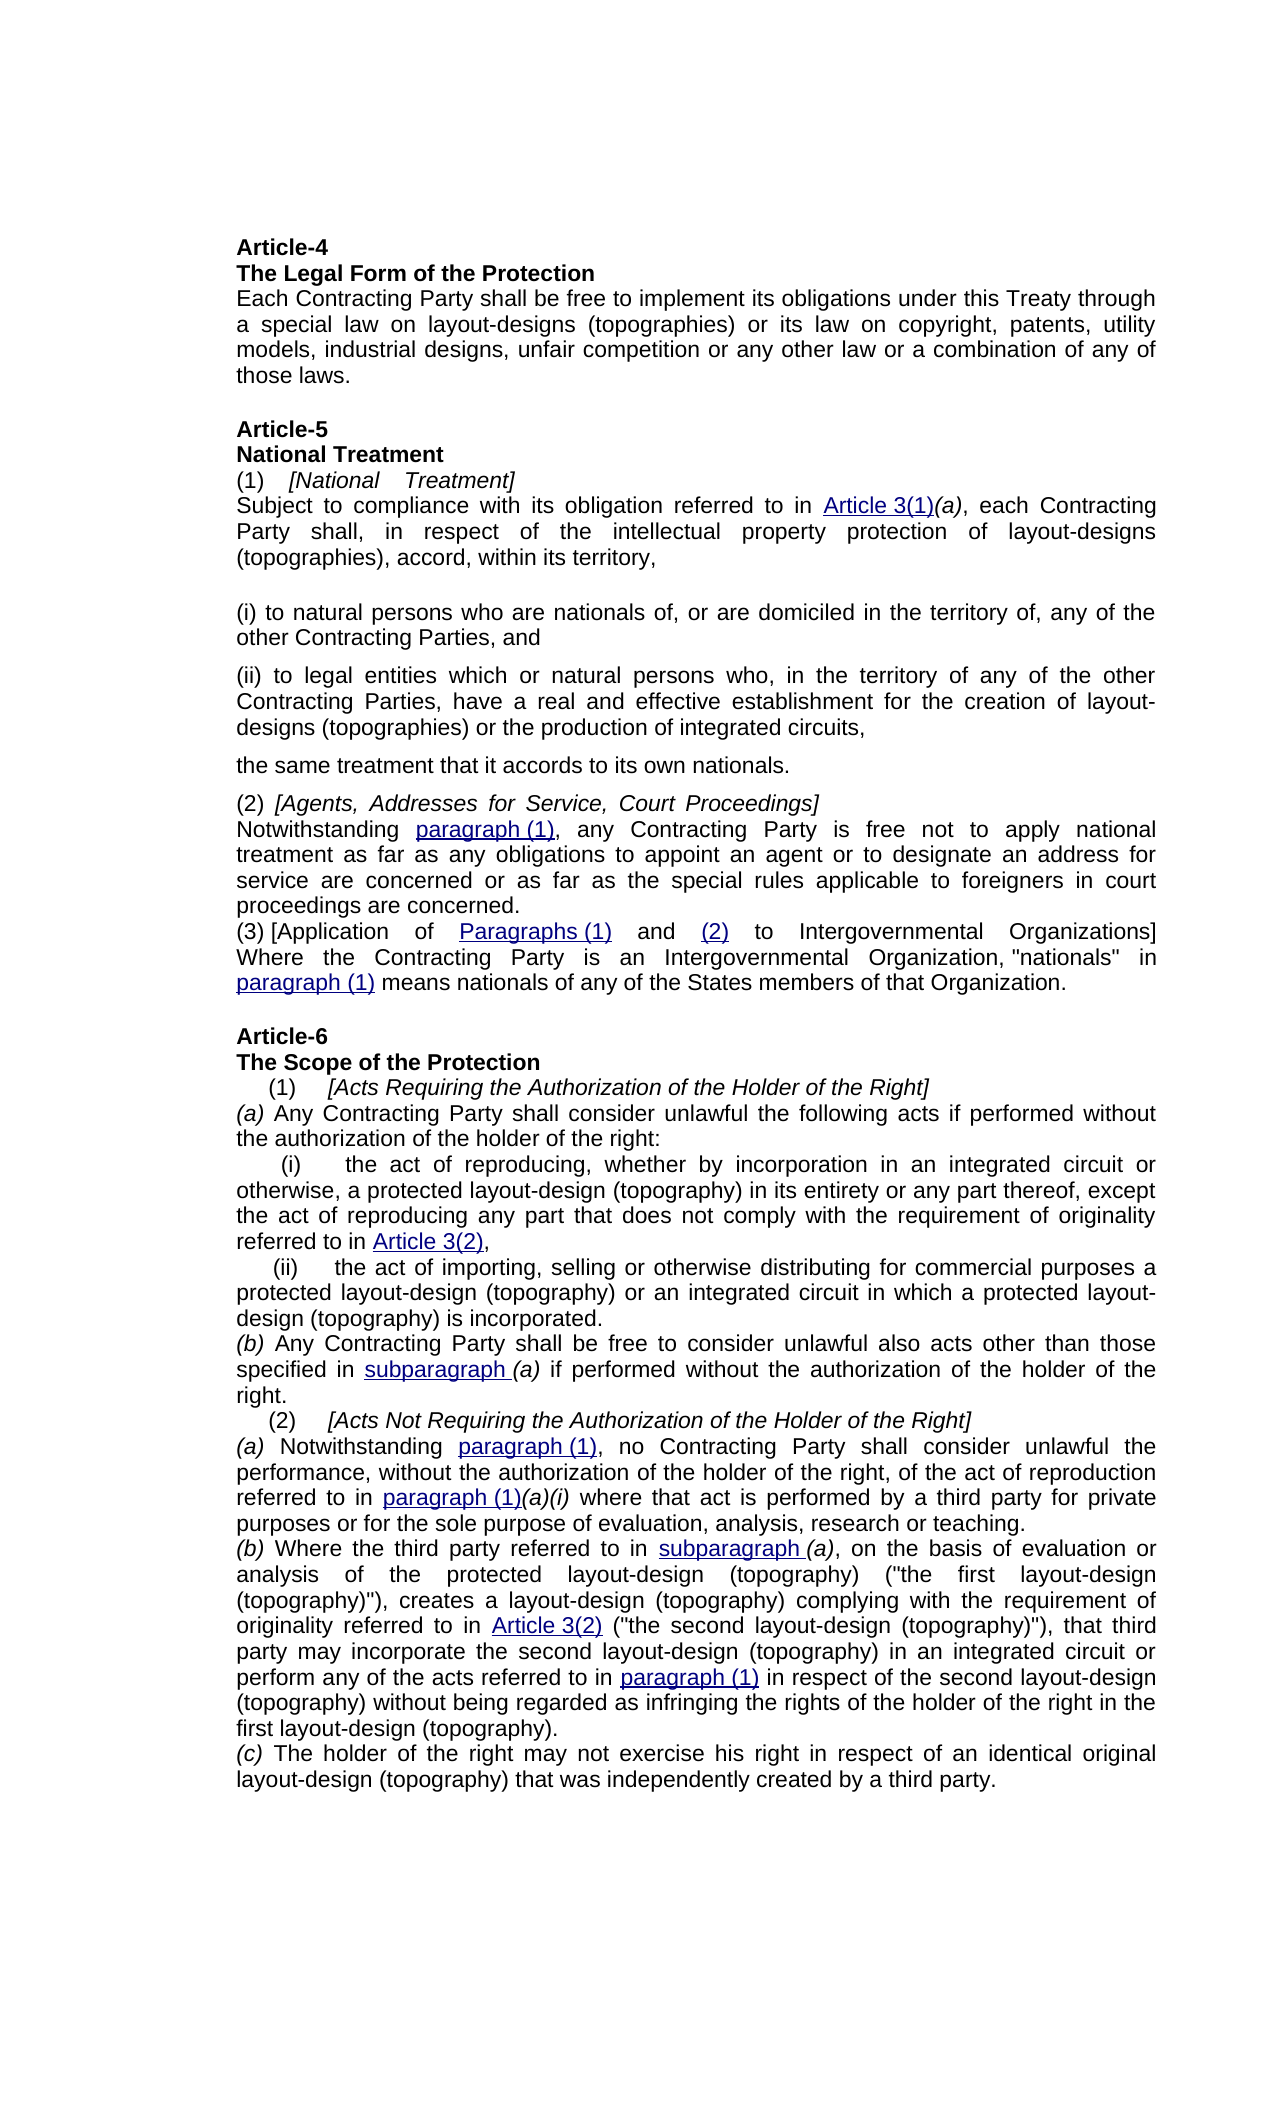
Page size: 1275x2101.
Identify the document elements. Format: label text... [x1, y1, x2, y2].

text (ii) the act of importing, selling or otherwise distributing for commercial purposes a protected layout-design (topography) or an integrated circuit in which a protected layout-design (topography) is incorporated. [236, 1254, 1157, 1331]
text (1) [National Treatment] Subject to compliance with its obligation referred to in Article 3(1)(a), each Contracting Party shall, in respect of the intellectual property protection of layout-designs (topographies), accord, within its territory, [236, 467, 1157, 570]
text (b) Where the third party referred to in subparagraph (a), on the basis of evaluation or analysis of the protected layout-design (topography) ("the first layout-design (topography)"), creates a layout-design (topography) complying with the requirement of originality referred to in Article 3(2) ("the second layout-design (topography)"), that third party may incorporate the second layout-design (topography) in an integrated circuit or perform any of the acts referred to in paragraph (1) in respect of the second layout-design (topography) without being regarded as infringing the rights of the holder of the right in the first layout-design (topography). [236, 1536, 1157, 1741]
text (2) [Agents, Addresses for Service, Court Proceedings] Notwithstanding paragraph (1), any Contracting Party is free not to apply national treatment as far as any obligations to appoint an agent or to designate an address for service are concerned or as far as the special rules applicable to foreigners in court proceedings are concerned. [236, 791, 1157, 919]
text (i) to natural persons who are nationals of, or are domiciled in the territory of, any of the other Contracting Parties, and [236, 599, 1157, 651]
text (ii) to legal entities which or natural persons who, in the territory of any of the other Contracting Parties, have a real and effective establishment for the creation of layout-designs (topographies) or the production of integrated circuits, [236, 663, 1157, 740]
text Each Contracting Party shall be free to implement its obligations under this Treaty through a special law on layout-designs (topographies) or its law on copyright, patents, utility models, industrial designs, unfair competition or any other law or a combination of any of those laws. [236, 286, 1157, 388]
text The Legal Form of the Protection [236, 260, 1157, 286]
text (a) Notwithstanding paragraph (1), no Contracting Party shall consider unlawful the performance, without the authorization of the holder of the right, of the act of reproduction referred to in paragraph (1)(a)(i) where that act is performed by a third party for private purposes or for the sole purpose of evaluation, analysis, research or teaching. [236, 1434, 1157, 1536]
text (3) [Application of Paragraphs (1) and (2) to Intergovernmental Organizations] Where the Contracting Party is an Intergovernmental Organization, "nationals" in paragraph (1) means nationals of any of the States members of that Organization. [236, 919, 1157, 996]
text Article-4 [236, 234, 1157, 260]
text (b) Any Contracting Party shall be free to consider unlawful also acts other than those specified in subparagraph (a) if performed without the authorization of the holder of the right. [236, 1331, 1157, 1408]
text (c) The holder of the right may not exercise his right in respect of an identical original layout-design (topography) that was independently created by a third party. [236, 1741, 1157, 1792]
text the same treatment that it accords to its own nationals. [236, 753, 1157, 778]
text (i) the act of reproducing, whether by incorporation in an integrated circuit or otherwise, a protected layout-design (topography) in its entirety or any part thereof, except the act of reproducing any part that does not comply with the requirement of originality referred to in Article 3(2), [236, 1152, 1157, 1254]
text Article-5 [236, 416, 1157, 442]
text (1) [Acts Requiring the Authorization of the Holder of the Right] [236, 1075, 1157, 1101]
text National Treatment [236, 442, 1157, 467]
text Article-6 [236, 1024, 1157, 1049]
text The Scope of the Protection [236, 1049, 1157, 1075]
text (a) Any Contracting Party shall consider unlawful the following acts if performed without the authorization of the holder of the right: [236, 1101, 1157, 1152]
text (2) [Acts Not Requiring the Authorization of the Holder of the Right] [236, 1408, 1157, 1434]
